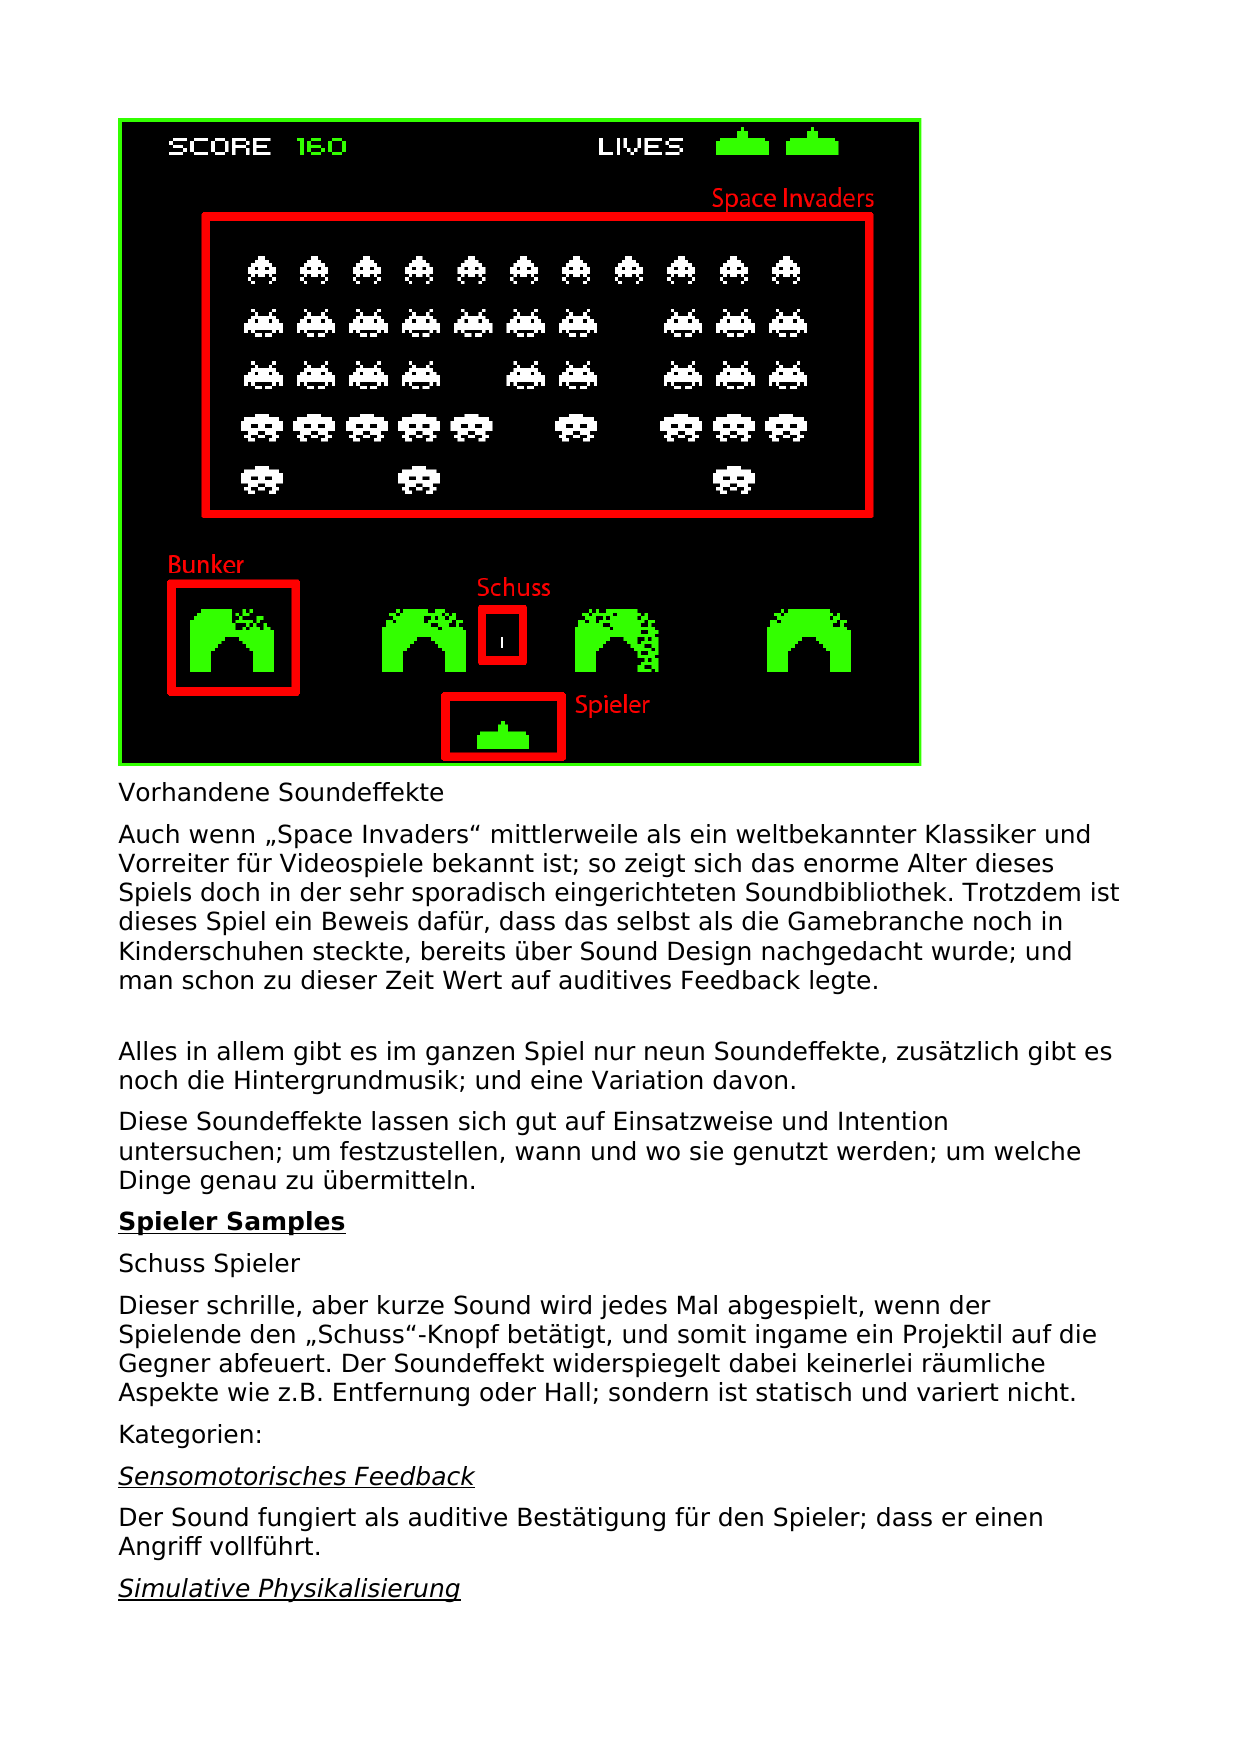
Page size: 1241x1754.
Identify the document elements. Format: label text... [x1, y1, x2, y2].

text Diese Soundeffekte lassen sich gut auf Einsatzweise und Intention untersuchen; um festzustellen, wann und wo sie genutzt werden; um welche Dinge genau zu übermitteln. [118, 1107, 1122, 1195]
text Auch wenn „Space Invaders“ mittlerweile als ein weltbekannter Klassiker und Vorreiter für Videospiele bekannt ist; so zeigt sich das enorme Alter dieses Spiels doch in der sehr sporadisch eingerichteten Soundbibliothek. Trotzdem ist dieses Spiel ein Beweis dafür, dass das selbst als die Gamebranche noch in Kinderschuhen steckte, bereits über Sound Design nachgedacht wurde; und man schon zu dieser Zeit Wert auf auditives Feedback legte. [118, 820, 1122, 995]
text Der Sound fungiert als auditive Bestätigung für den Spieler; dass er einen Angriff vollführt. [118, 1503, 1122, 1562]
text Dieser schrille, aber kurze Sound wird jedes Mal abgespielt, wenn der Spielende den „Schuss“-Knopf betätigt, und somit ingame ein Projektil auf die Gegner abfeuert. Der Soundeffekt widerspiegelt dabei keinerlei räumliche Aspekte wie z.B. Entfernung oder Hall; sondern ist statisch und variert nicht. [118, 1291, 1122, 1407]
text Kategorien: [118, 1420, 1122, 1449]
picture [118, 118, 922, 766]
text Simulative Physikalisierung [118, 1574, 1122, 1603]
text Spieler Samples [118, 1207, 1122, 1237]
text Sensomotorisches Feedback [118, 1462, 1122, 1491]
text Vorhandene Soundeffekte [118, 778, 1122, 807]
text Alles in allem gibt es im ganzen Spiel nur neun Soundeffekte, zusätzlich gibt es noch die Hintergrundmusik; und eine Variation davon. [118, 1007, 1122, 1095]
text Schuss Spieler [118, 1249, 1122, 1278]
